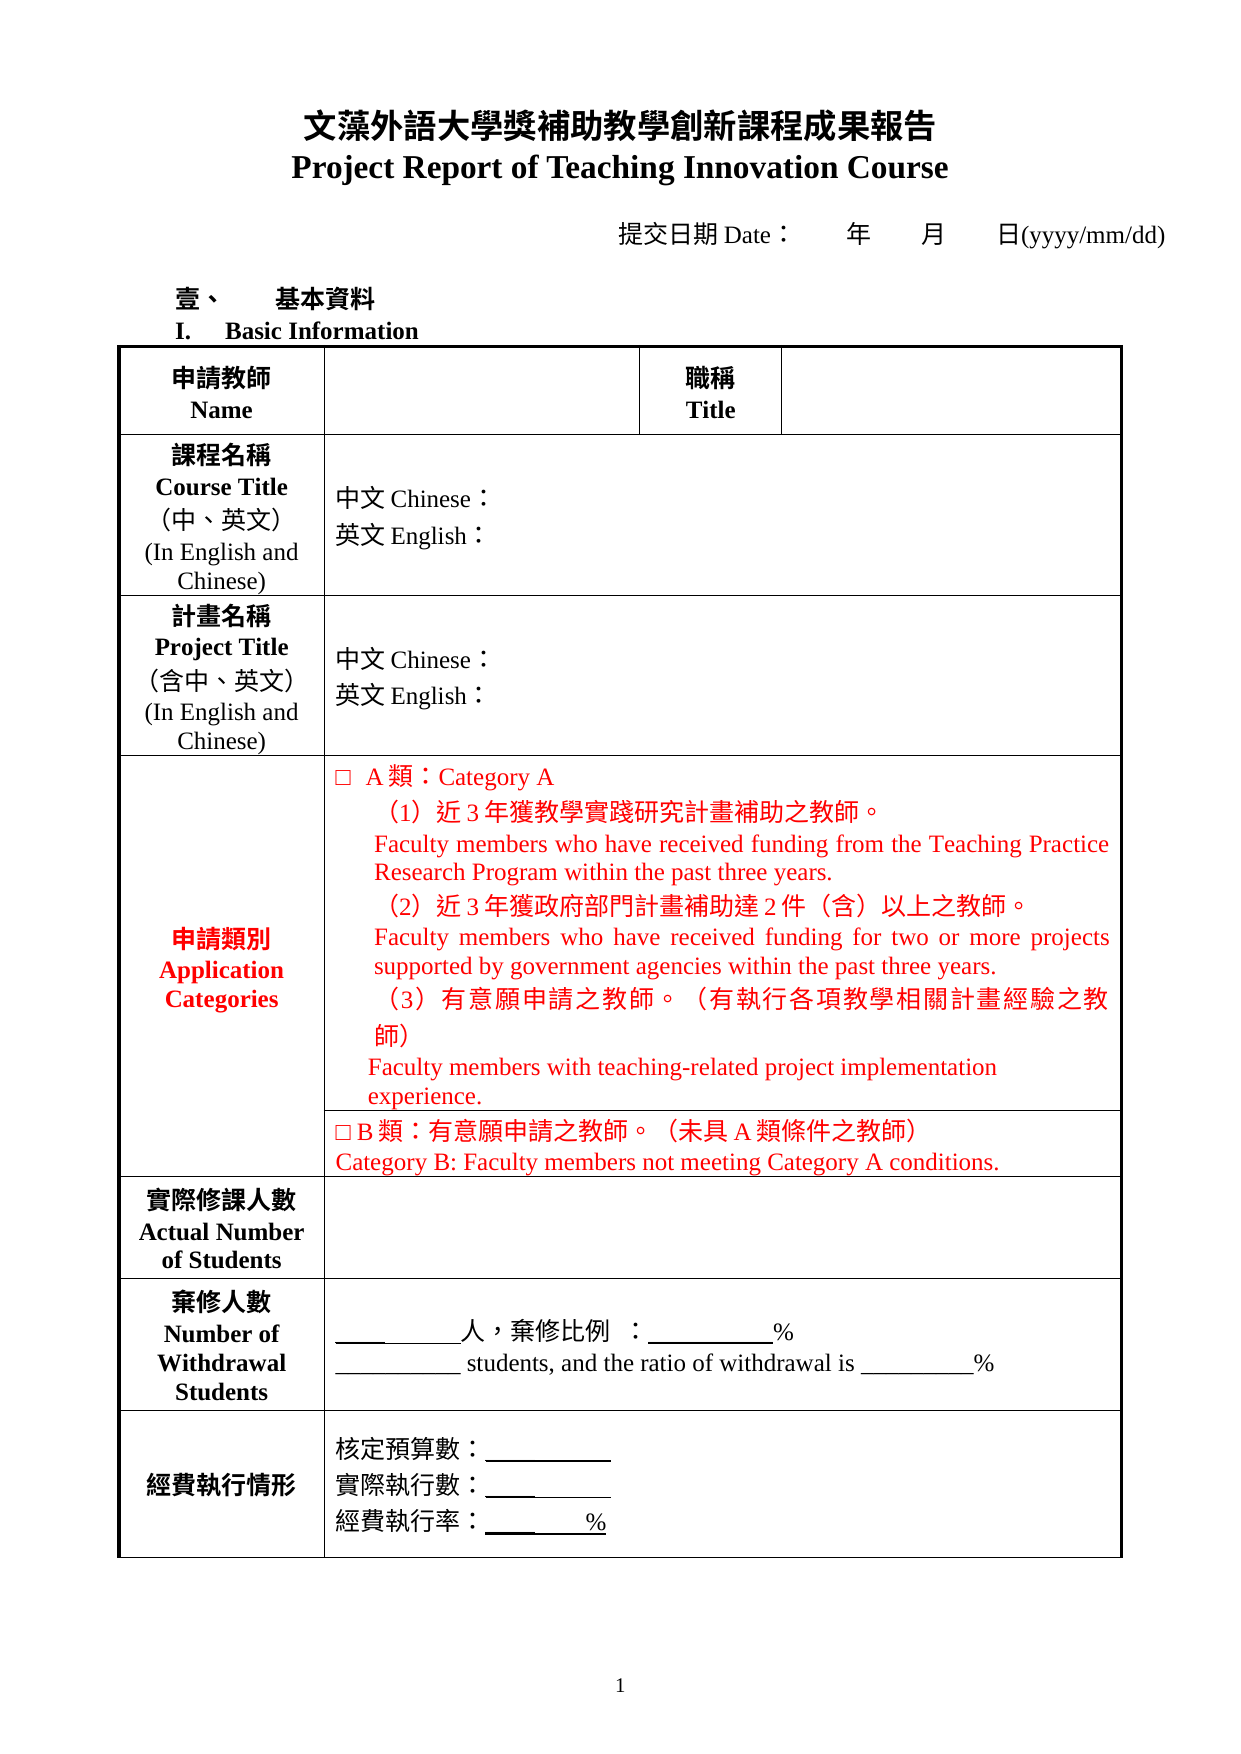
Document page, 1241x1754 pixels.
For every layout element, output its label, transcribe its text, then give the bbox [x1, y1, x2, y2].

table_cell 中文Chinese： 英文English： [325, 596, 1120, 755]
text 提交日期Date： 年 月 日(yyyy/mm/dd) [75, 215, 1165, 251]
table_cell 申請類別 Application Categories [121, 756, 324, 1176]
table_cell 課程名稱 Course Title （中、英文） (In English and Chinese) [121, 435, 324, 595]
list 基本資料 [175, 280, 1165, 316]
table_cell [325, 1177, 1120, 1278]
table_cell 核定預算數：＿＿ 實際執行數：＿＿ 經費執行率：＿＿ % [325, 1411, 1120, 1557]
table_header 職稱 Title [640, 348, 781, 434]
table_header [782, 348, 1120, 434]
text 文藻外語大學獎補助教學創新課程成果報告 [75, 99, 1165, 148]
table_cell 實際修課人數 Actual Number of Students [121, 1177, 324, 1278]
table_cell □ A類：Category A （1）近3年獲教學實踐研究計畫補助之教師。 Faculty members who have received funding from the Teaching Practice Research Program within the past three years. （2）近3年獲政府部門計畫補助達2件（含）以上之教師。 Faculty members who have received funding for two or more projects supported by government agencies within the past three years. （3）有意願申請之教師。（有執行各項教學相關計畫經驗之教師） Faculty members with teaching-related project implementation experience. [325, 756, 1120, 1110]
table_cell 棄修人數 Number of Withdrawal Students [121, 1279, 324, 1409]
table_cell 計畫名稱 Project Title （含中、英文） (In English and Chinese) [121, 596, 324, 755]
table_cell 中文Chinese： 英文English： [325, 435, 1120, 595]
table_cell □ B類：有意願申請之教師。（未具A類條件之教師） Category B: Faculty members not meeting Category A conditions. [325, 1111, 1120, 1176]
table_cell ＿＿ 人，棄修比例 ：＿＿＿＿＿% __________ students, and the ratio of withdrawal is _________% [325, 1279, 1120, 1409]
list Basic Information [175, 316, 1165, 345]
table_cell 經費執行情形 [121, 1411, 324, 1557]
text Project Report of Teaching Innovation Course [75, 148, 1165, 186]
table_header [325, 348, 639, 434]
table_header 申請教師 Name [121, 348, 324, 434]
